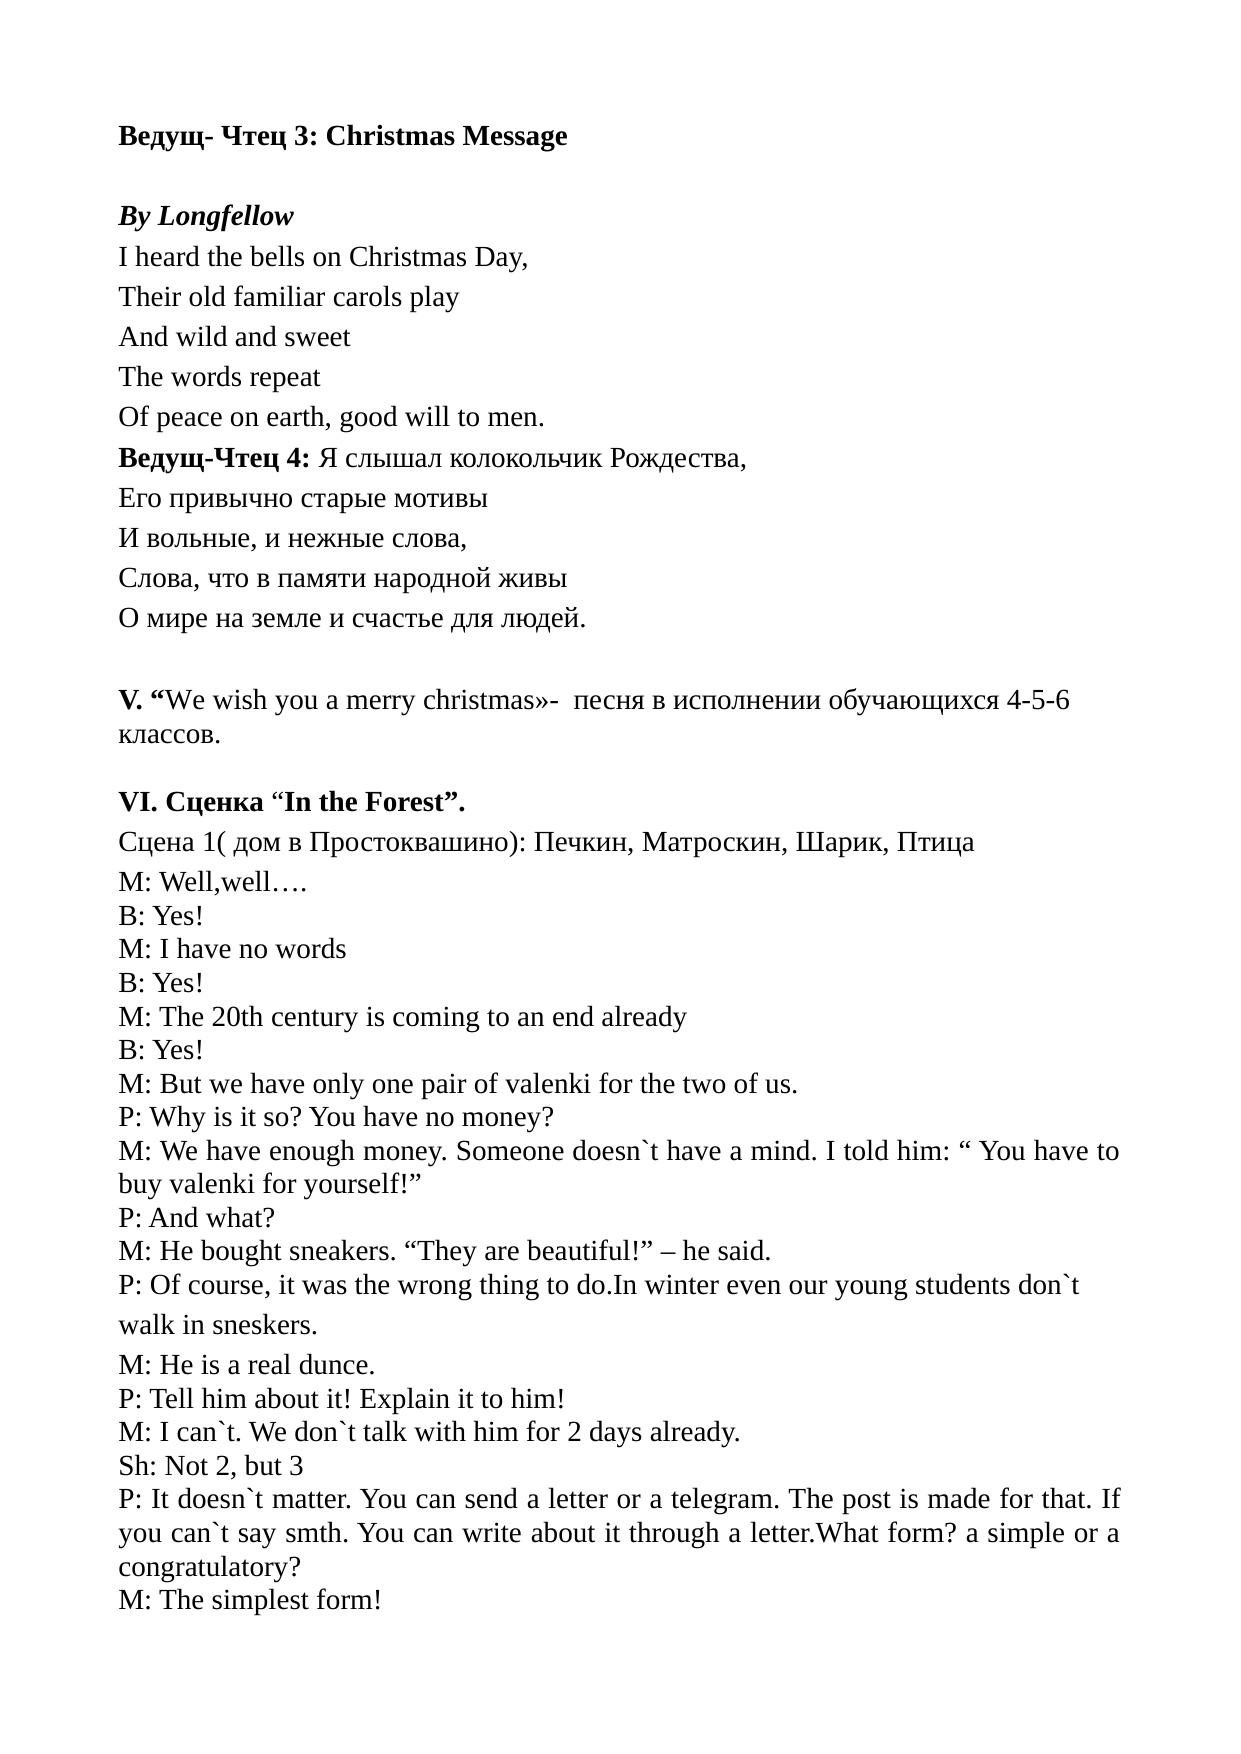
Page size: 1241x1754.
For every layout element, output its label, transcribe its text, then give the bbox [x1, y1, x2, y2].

text Его привычно старые мотивы [118, 480, 1122, 513]
text M: He is a real dunce. [118, 1347, 1122, 1381]
list V. “We wish you a merry christmas»- песня в исполнении обучающихся 4-5-6 классов. [118, 681, 1122, 750]
text Сцена 1( дом в Простоквашино): Печкин, Матроскин, Шарик, Птица [118, 824, 1122, 858]
text I heard the bells on Christmas Day, [118, 239, 1122, 272]
text M: The simplest form! [118, 1582, 1122, 1616]
text Ведущ- Чтец 3: Christmas Message [118, 118, 1122, 152]
text M: Well,well…. [118, 864, 1122, 898]
text M: I can`t. We don`t talk with him for 2 days already. [118, 1414, 1122, 1448]
text M: But we have only one pair of valenki for the two of us. [118, 1066, 1122, 1099]
text Sh: Not 2, but 3 [118, 1448, 1122, 1482]
text M: We have enough money. Someone doesn`t have a mind. I told him: “ You have to buy valenki for yourself!” [118, 1133, 1122, 1200]
text Of peace on earth, good will to men. [118, 399, 1122, 433]
text Ведущ-Чтец 4: Я слышал колокольчик Рождества, [118, 440, 1122, 473]
text P: It doesn`t matter. You can send a letter or a telegram. The post is made for that. If you can`t say smth. You can write about it through a letter.What form? a simple or a congratulatory? [118, 1482, 1122, 1582]
text Слова, что в памяти народной живы [118, 560, 1122, 594]
text M: The 20th century is coming to an end already [118, 999, 1122, 1032]
text M: I have no words [118, 932, 1122, 965]
text M: He bought sneakers. “They are beautiful!” – he said. [118, 1233, 1122, 1267]
text P: Tell him about it! Explain it to him! [118, 1381, 1122, 1414]
text B: Yes! [118, 1032, 1122, 1066]
text И вольные, и нежные слова, [118, 520, 1122, 554]
text VI. Сценка “In the Forest”. [118, 784, 1122, 818]
text By Longfellow [118, 198, 1122, 232]
text О мире на земле и счастье для людей. [118, 601, 1122, 634]
text Their old familiar carols play [118, 279, 1122, 312]
text And wild and sweet [118, 319, 1122, 353]
text P: Of course, it was the wrong thing to do.In winter even our young students don`t walk in sneskers. [118, 1267, 1122, 1341]
text B: Yes! [118, 898, 1122, 932]
text P: Why is it so? You have no money? [118, 1099, 1122, 1133]
text B: Yes! [118, 965, 1122, 999]
text The words repeat [118, 359, 1122, 393]
text P: And what? [118, 1200, 1122, 1233]
